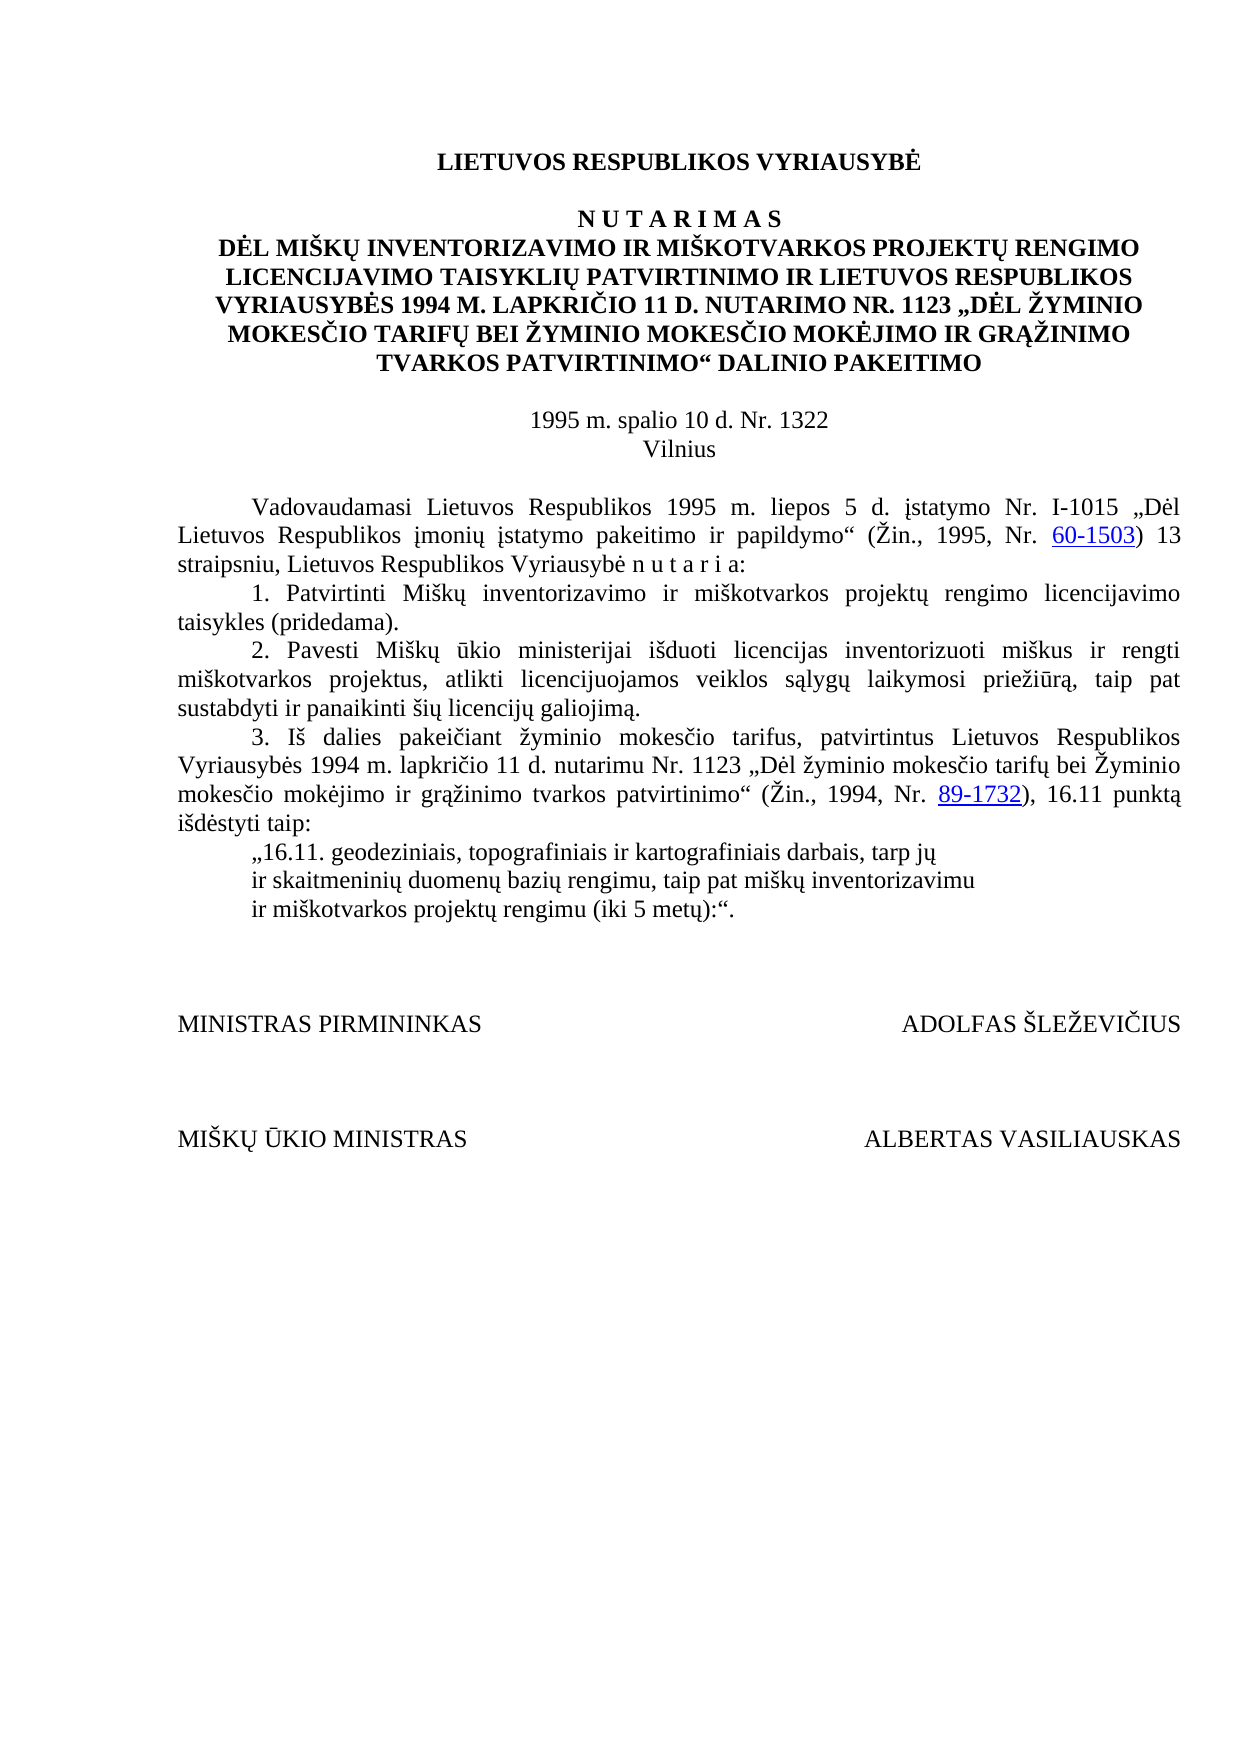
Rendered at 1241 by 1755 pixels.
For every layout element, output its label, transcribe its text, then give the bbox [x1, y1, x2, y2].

text Vadovaudamasi Lietuvos Respublikos 1995 m. liepos 5 d. įstatymo Nr. I-1015 „Dėl Lietuvos Respublikos įmonių įstatymo pakeitimo ir papildymo“ (Žin., 1995, Nr. 60-1503) 13 straipsniu, Lietuvos Respublikos Vyriausybė nutaria: [177, 492, 1181, 578]
text MIŠKŲ ŪKIO MINISTRAS ALBERTAS VASILIAUSKAS [177, 1124, 1181, 1153]
text LIETUVOS RESPUBLIKOS VYRIAUSYBĖ [177, 147, 1181, 176]
text DĖL MIŠKŲ INVENTORIZAVIMO IR MIŠKOTVARKOS PROJEKTŲ RENGIMO LICENCIJAVIMO TAISYKLIŲ PATVIRTINIMO IR LIETUVOS RESPUBLIKOS VYRIAUSYBĖS 1994 M. LAPKRIČIO 11 D. NUTARIMO NR. 1123 „DĖL ŽYMINIO MOKESČIO TARIFŲ BEI ŽYMINIO MOKESČIO MOKĖJIMO IR GRĄŽINIMO TVARKOS PATVIRTINIMO“ DALINIO PAKEITIMO [177, 233, 1181, 377]
text ir skaitmeninių duomenų bazių rengimu, taip pat miškų inventorizavimu [177, 866, 1181, 894]
text N U T A R I M A S [177, 204, 1181, 233]
text 1995 m. spalio 10 d. Nr. 1322 [177, 406, 1181, 434]
text Vilnius [177, 434, 1181, 463]
text MINISTRAS PIRMININKAS ADOLFAS ŠLEŽEVIČIUS [177, 1009, 1181, 1038]
text „16.11. geodeziniais, topografiniais ir kartografiniais darbais, tarp jų [177, 837, 1181, 866]
text 3. Iš dalies pakeičiant žyminio mokesčio tarifus, patvirtintus Lietuvos Respublikos Vyriausybės 1994 m. lapkričio 11 d. nutarimu Nr. 1123 „Dėl žyminio mokesčio tarifų bei Žyminio mokesčio mokėjimo ir grąžinimo tvarkos patvirtinimo“ (Žin., 1994, Nr. 89-1732), 16.11 punktą išdėstyti taip: [177, 722, 1181, 837]
text 1. Patvirtinti Miškų inventorizavimo ir miškotvarkos projektų rengimo licencijavimo taisykles (pridedama). [177, 578, 1181, 636]
text 2. Pavesti Miškų ūkio ministerijai išduoti licencijas inventorizuoti miškus ir rengti miškotvarkos projektus, atlikti licencijuojamos veiklos sąlygų laikymosi priežiūrą, taip pat sustabdyti ir panaikinti šių licencijų galiojimą. [177, 636, 1181, 722]
text ir miškotvarkos projektų rengimu (iki 5 metų):“. [177, 894, 1181, 923]
